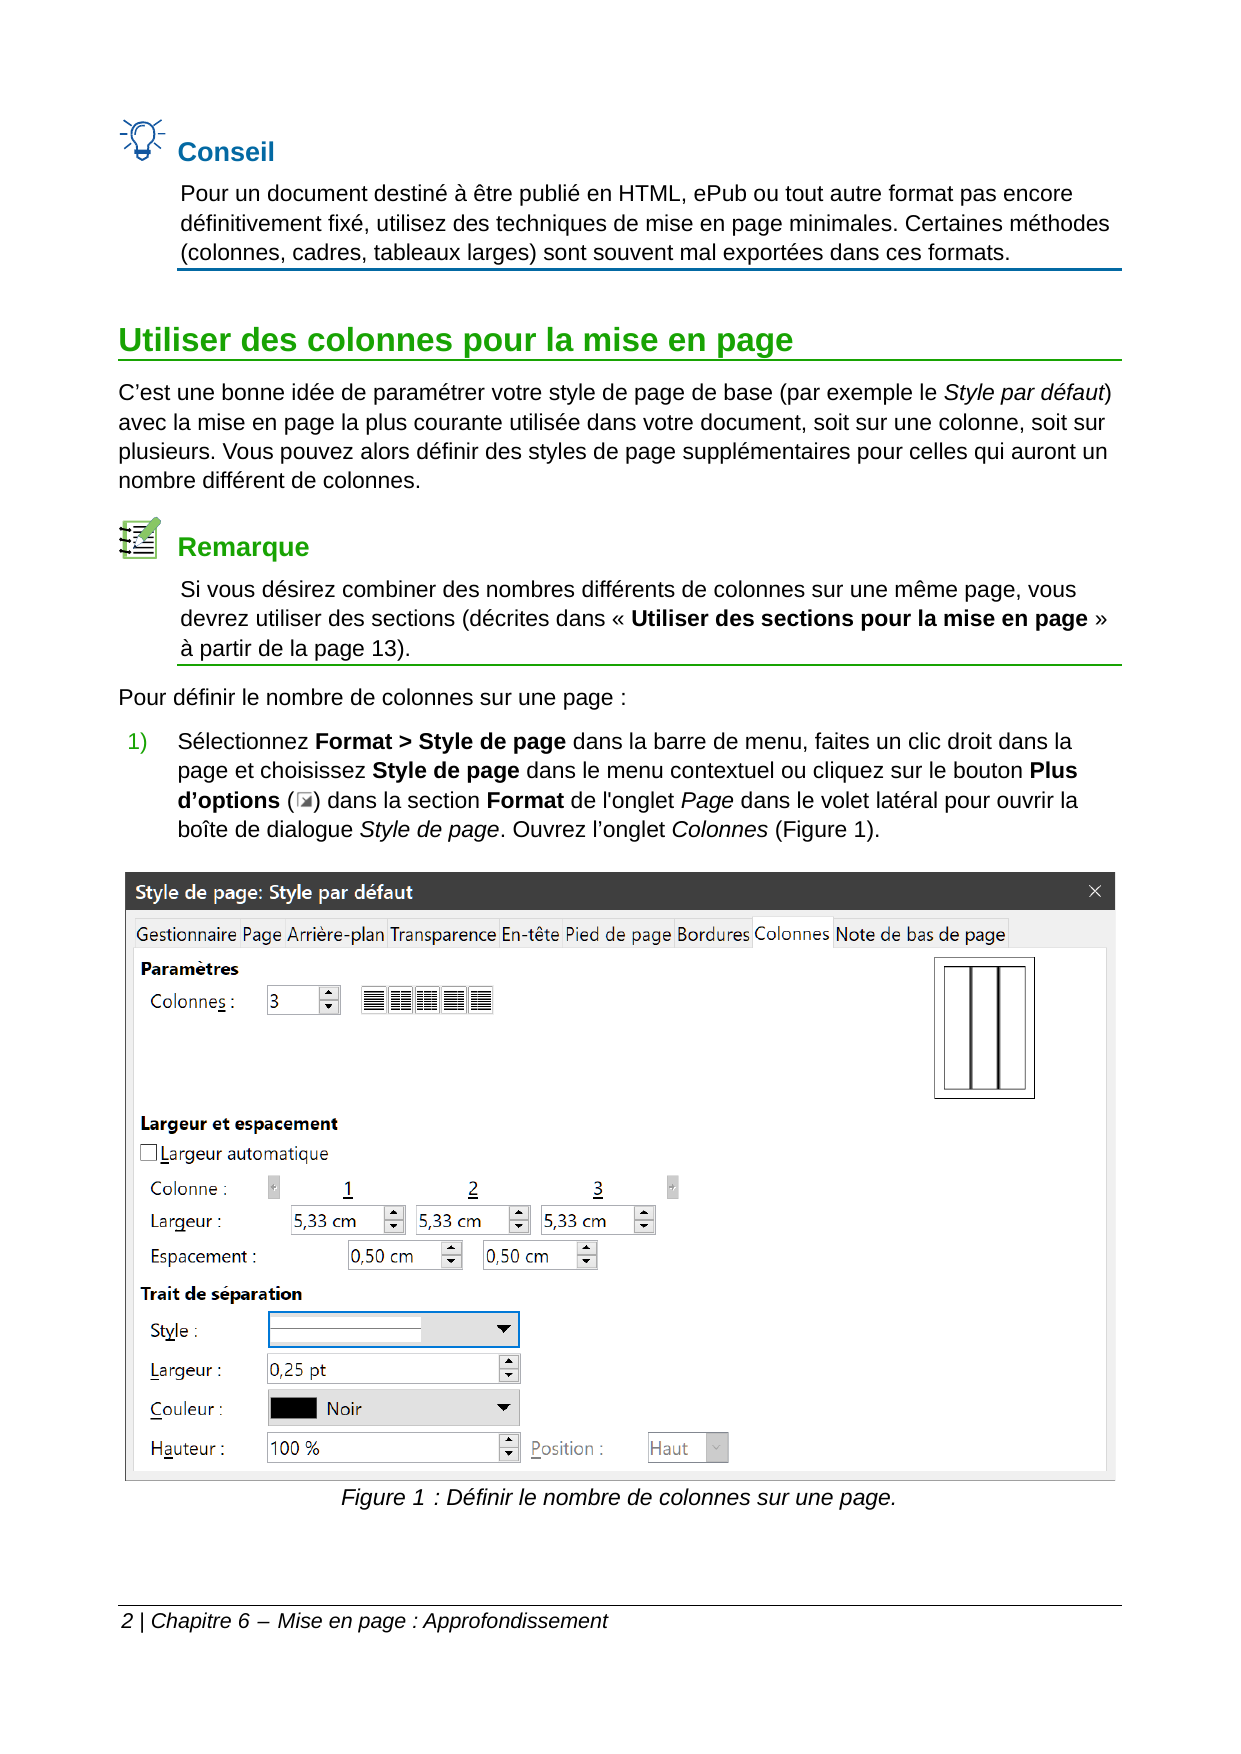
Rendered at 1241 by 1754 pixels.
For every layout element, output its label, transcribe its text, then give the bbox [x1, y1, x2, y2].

text Pour un document destiné à être publié en HTML, ePub ou tout autre format pas encore définitivement fixé, utilisez des techniques de mise en page minimales. Certaines méthodes (colonnes, cadres, tableaux larges) sont souvent mal exportées dans ces formats. [177, 174, 1122, 268]
text Pour définir le nombre de colonnes sur une page : [118, 681, 1122, 710]
text Si vous désirez combiner des nombres différents de colonnes sur une même page, vous devrez utiliser des sections (décrites dans « Utiliser des sections pour la mise en page » à partir de la page 13). [177, 570, 1122, 664]
subtitle Utiliser des colonnes pour la mise en page [118, 321, 1122, 359]
picture [294, 789, 314, 809]
list Conseil [118, 118, 1122, 167]
text C’est une bonne idée de paramétrer votre style de page de base (par exemple le Style par défaut) avec la mise en page la plus courante utilisée dans votre document, soit sur une colonne, soit sur plusieurs. Vous pouvez alors définir des styles de page supplémentaires pour celles qui auront un nombre différent de colonnes. [118, 376, 1122, 494]
picture [125, 872, 1116, 1481]
list Remarque [118, 516, 1122, 562]
list Sélectionnez Format > Style de page dans la barre de menu, faites un clic droit dans la page et choisissez Style de page dans le menu contextuel ou cliquez sur le bouton Plus d’options () dans la section Format de l'onglet Page dans le volet latéral pour ouvrir la boîte de dialogue Style de page. Ouvrez l’onglet Colonnes (Figure 1). [148, 725, 1122, 843]
text Figure 1 : Définir le nombre de colonnes sur une page. [118, 1480, 1122, 1510]
